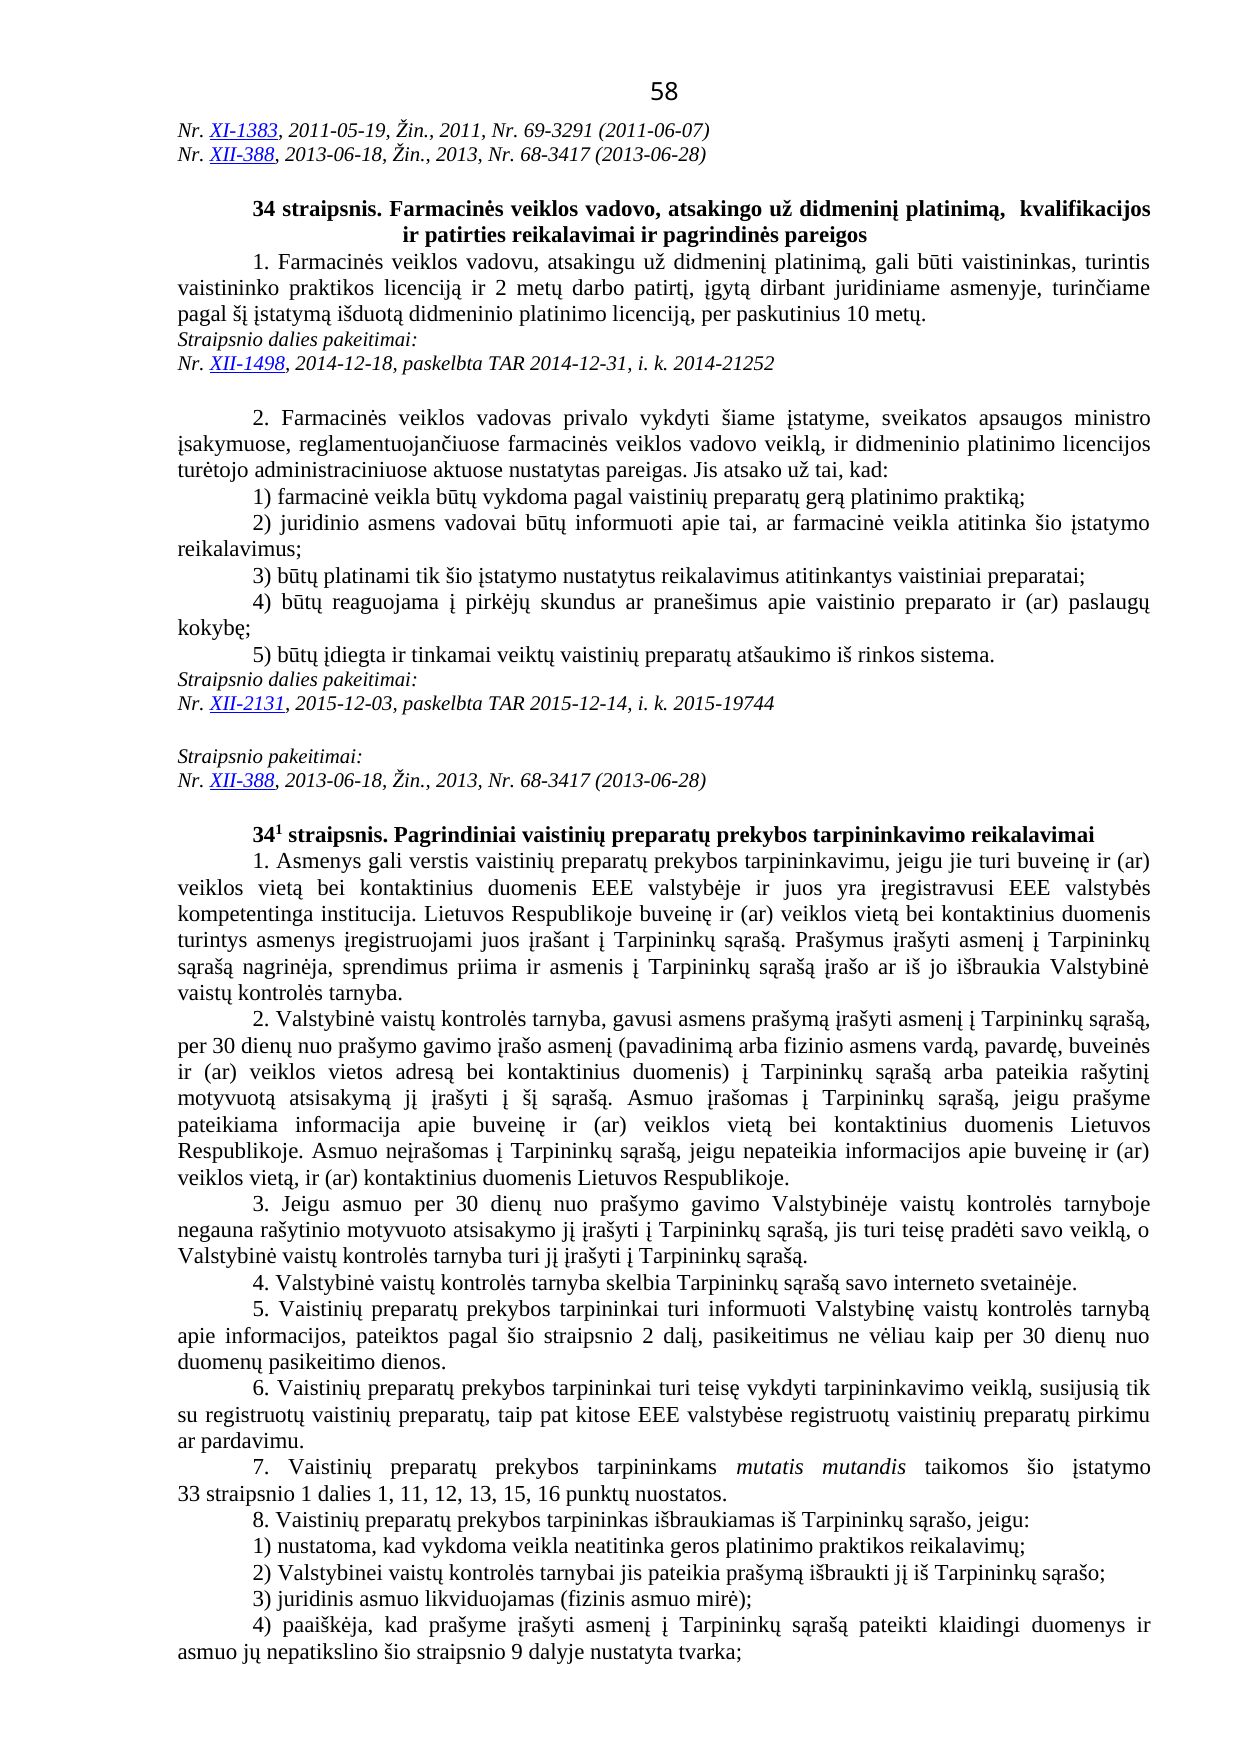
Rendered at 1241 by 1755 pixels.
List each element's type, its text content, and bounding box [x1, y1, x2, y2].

text 1) farmacinė veikla būtų vykdoma pagal vaistinių preparatų gerą platinimo praktiką; [177, 483, 1152, 509]
text 34 straipsnis. Farmacinės veiklos vadovo, atsakingo už didmeninį platinimą, kvalifikacijos ir patirties reikalavimai ir pagrindinės pareigos [252, 195, 1152, 248]
text Nr. XII-388, 2013-06-18, Žin., 2013, Nr. 68-3417 (2013-06-28) [177, 142, 1152, 166]
text 2. Farmacinės veiklos vadovas privalo vykdyti šiame įstatyme, sveikatos apsaugos ministro įsakymuose, reglamentuojančiuose farmacinės veiklos vadovo veiklą, ir didmeninio platinimo licencijos turėtojo administraciniuose aktuose nustatytas pareigas. Jis atsako už tai, kad: [177, 404, 1152, 483]
text 3. Jeigu asmuo per 30 dienų nuo prašymo gavimo Valstybinėje vaistų kontrolės tarnyboje negauna rašytinio motyvuoto atsisakymo jį įrašyti į Tarpininkų sąrašą, jis turi teisę pradėti savo veiklą, o Valstybinė vaistų kontrolės tarnyba turi jį įrašyti į Tarpininkų sąrašą. [177, 1190, 1152, 1269]
text Straipsnio pakeitimai: [177, 744, 1152, 768]
text Straipsnio dalies pakeitimai: [177, 327, 1152, 351]
text 1. Farmacinės veiklos vadovu, atsakingu už didmeninį platinimą, gali būti vaistininkas, turintis vaistininko praktikos licenciją ir 2 metų darbo patirtį, įgytą dirbant juridiniame asmenyje, turinčiame pagal šį įstatymą išduotą didmeninio platinimo licenciją, per paskutinius 10 metų. [177, 248, 1152, 327]
text 2) Valstybinei vaistų kontrolės tarnybai jis pateikia prašymą išbraukti jį iš Tarpininkų sąrašo; [177, 1559, 1152, 1585]
text 4. Valstybinė vaistų kontrolės tarnyba skelbia Tarpininkų sąrašą savo interneto svetainėje. [177, 1269, 1152, 1295]
text 8. Vaistinių preparatų prekybos tarpininkas išbraukiamas iš Tarpininkų sąrašo, jeigu: [177, 1506, 1152, 1532]
text 5. Vaistinių preparatų prekybos tarpininkai turi informuoti Valstybinę vaistų kontrolės tarnybą apie informacijos, pateiktos pagal šio straipsnio 2 dalį, pasikeitimus ne vėliau kaip per 30 dienų nuo duomenų pasikeitimo dienos. [177, 1295, 1152, 1374]
text Nr. XII-388, 2013-06-18, Žin., 2013, Nr. 68-3417 (2013-06-28) [177, 768, 1152, 792]
text 6. Vaistinių preparatų prekybos tarpininkai turi teisę vykdyti tarpininkavimo veiklą, susijusią tik su registruotų vaistinių preparatų, taip pat kitose EEE valstybėse registruotų vaistinių preparatų pirkimu ar pardavimu. [177, 1374, 1152, 1453]
text 5) būtų įdiegta ir tinkamai veiktų vaistinių preparatų atšaukimo iš rinkos sistema. [177, 641, 1152, 667]
text Nr. XI-1383, 2011-05-19, Žin., 2011, Nr. 69-3291 (2011-06-07) [177, 118, 1152, 142]
text Nr. XII-2131, 2015-12-03, paskelbta TAR 2015-12-14, i. k. 2015-19744 [177, 691, 1152, 715]
text 3) būtų platinami tik šio įstatymo nustatytus reikalavimus atitinkantys vaistiniai preparatai; [177, 562, 1152, 588]
text 3) juridinis asmuo likviduojamas (fizinis asmuo mirė); [177, 1585, 1152, 1612]
text 341 straipsnis. Pagrindiniai vaistinių preparatų prekybos tarpininkavimo reikalavimai [252, 821, 1152, 847]
text 2. Valstybinė vaistų kontrolės tarnyba, gavusi asmens prašymą įrašyti asmenį į Tarpininkų sąrašą, per 30 dienų nuo prašymo gavimo įrašo asmenį (pavadinimą arba fizinio asmens vardą, pavardę, buveinės ir (ar) veiklos vietos adresą bei kontaktinius duomenis) į Tarpininkų sąrašą arba pateikia rašytinį motyvuotą atsisakymą jį įrašyti į šį sąrašą. Asmuo įrašomas į Tarpininkų sąrašą, jeigu prašyme pateikiama informacija apie buveinę ir (ar) veiklos vietą bei kontaktinius duomenis Lietuvos Respublikoje. Asmuo neįrašomas į Tarpininkų sąrašą, jeigu nepateikia informacijos apie buveinę ir (ar) veiklos vietą, ir (ar) kontaktinius duomenis Lietuvos Respublikoje. [177, 1005, 1152, 1190]
text 4) paaiškėja, kad prašyme įrašyti asmenį į Tarpininkų sąrašą pateikti klaidingi duomenys ir asmuo jų nepatikslino šio straipsnio 9 dalyje nustatyta tvarka; [177, 1612, 1152, 1664]
text 7. Vaistinių preparatų prekybos tarpininkams mutatis mutandis taikomos šio įstatymo 33 straipsnio 1 dalies 1, 11, 12, 13, 15, 16 punktų nuostatos. [177, 1453, 1152, 1506]
text 4) būtų reaguojama į pirkėjų skundus ar pranešimus apie vaistinio preparato ir (ar) paslaugų kokybę; [177, 588, 1152, 641]
text 1) nustatoma, kad vykdoma veikla neatitinka geros platinimo praktikos reikalavimų; [177, 1532, 1152, 1559]
text Nr. XII-1498, 2014-12-18, paskelbta TAR 2014-12-31, i. k. 2014-21252 [177, 351, 1152, 375]
text 2) juridinio asmens vadovai būtų informuoti apie tai, ar farmacinė veikla atitinka šio įstatymo reikalavimus; [177, 509, 1152, 562]
text Straipsnio dalies pakeitimai: [177, 667, 1152, 691]
text 1. Asmenys gali verstis vaistinių preparatų prekybos tarpininkavimu, jeigu jie turi buveinę ir (ar) veiklos vietą bei kontaktinius duomenis EEE valstybėje ir juos yra įregistravusi EEE valstybės kompetentinga institucija. Lietuvos Respublikoje buveinę ir (ar) veiklos vietą bei kontaktinius duomenis turintys asmenys įregistruojami juos įrašant į Tarpininkų sąrašą. Prašymus įrašyti asmenį į Tarpininkų sąrašą nagrinėja, sprendimus priima ir asmenis į Tarpininkų sąrašą įrašo ar iš jo išbraukia Valstybinė vaistų kontrolės tarnyba. [177, 847, 1152, 1005]
